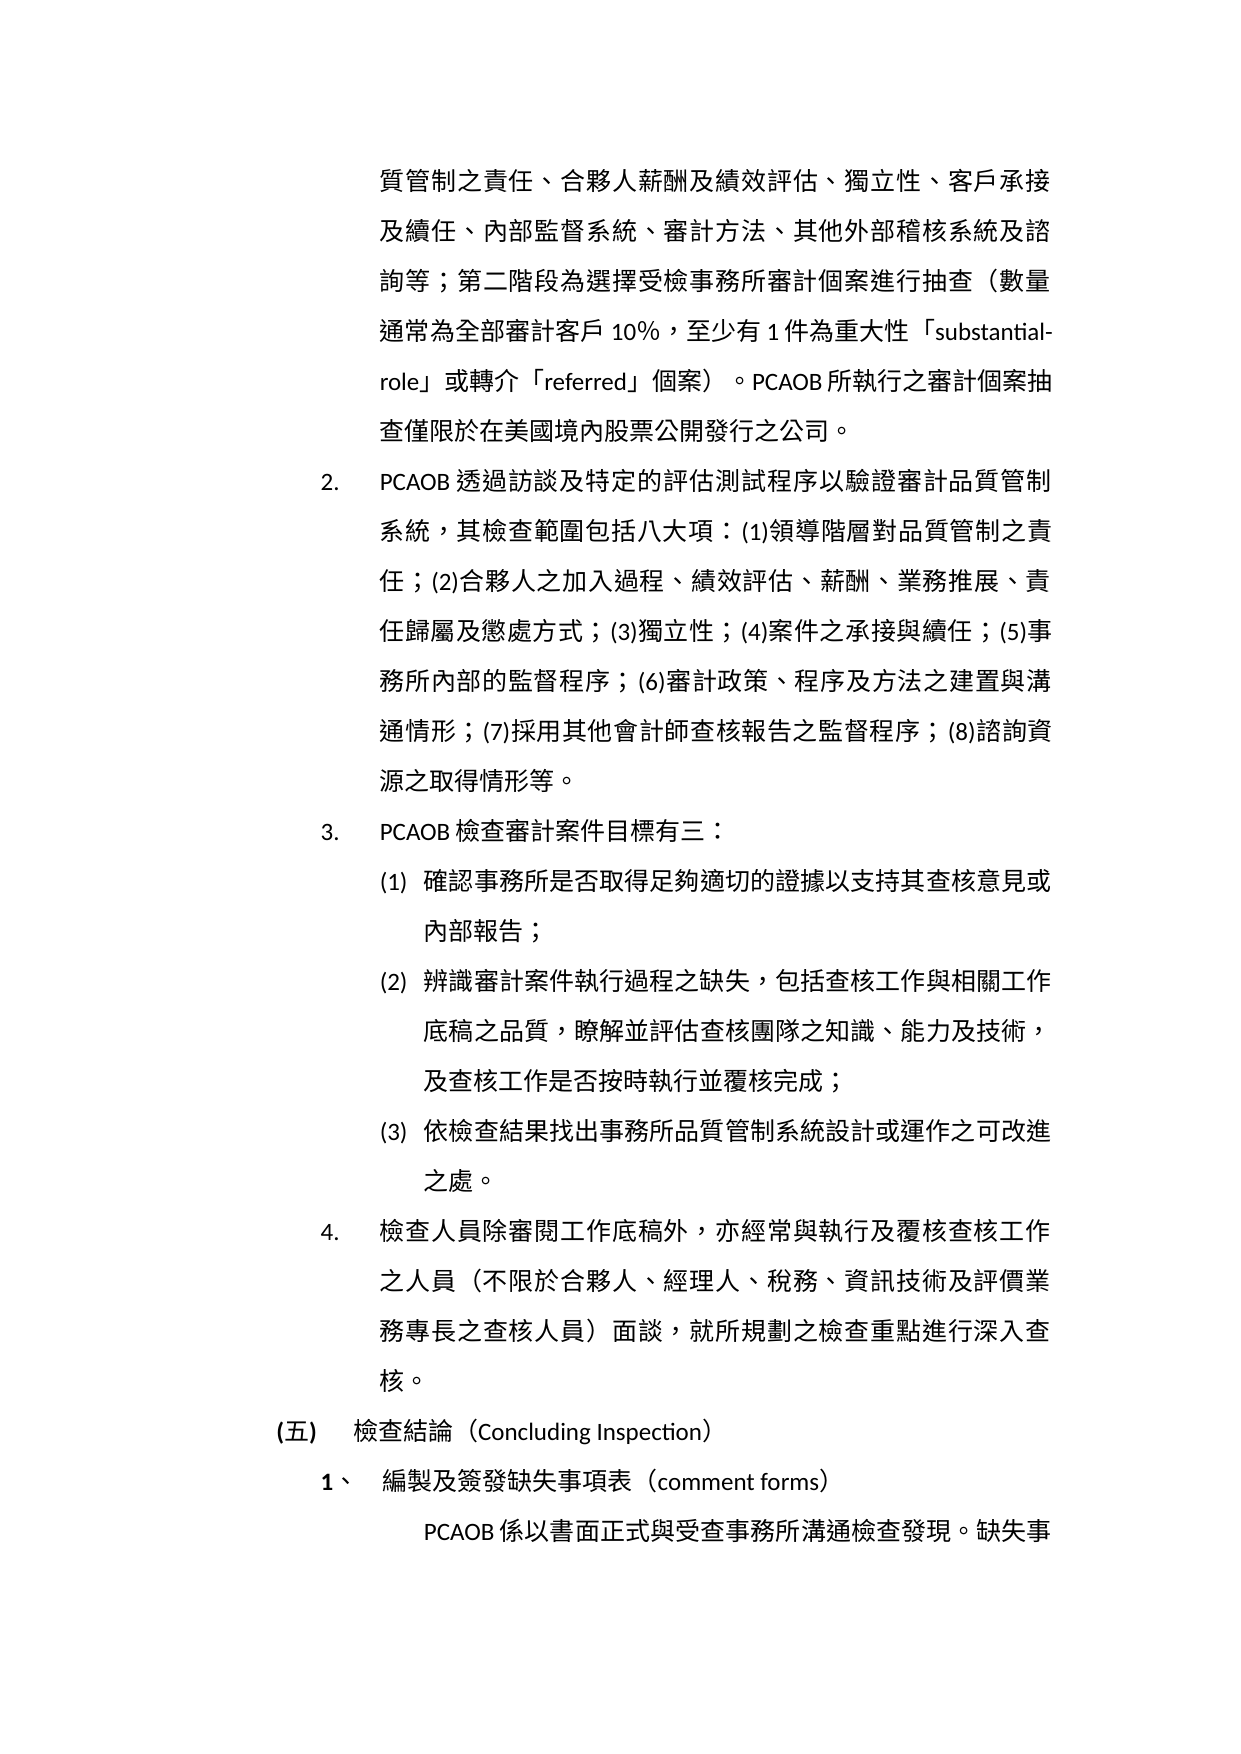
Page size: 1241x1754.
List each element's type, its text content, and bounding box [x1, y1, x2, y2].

list 質管制之責任、合夥人薪酬及績效評估、獨立性、客戶承接及續任、內部監督系統、審計方法、其他外部稽核系統及諮詢等；第二階段為選擇受檢事務所審計個案進行抽查（數量通常為全部審計客戶10％，至少有1件為重大性「substantial-role」或轉介「referred」個案）。PCAOB所執行之審計個案抽查僅限於在美國境內股票公開發行之公司。 [320, 150, 1053, 450]
list 辨識審計案件執行過程之缺失，包括查核工作與相關工作底稿之品質，瞭解並評估查核團隊之知識、能力及技術，及查核工作是否按時執行並覆核完成； [379, 950, 1053, 1100]
list 檢查結論（Concluding Inspection） [276, 1400, 1053, 1450]
list 依檢查結果找出事務所品質管制系統設計或運作之可改進之處。 [379, 1100, 1053, 1200]
list PCAOB係以書面正式與受查事務所溝通檢查發現。缺失事 [379, 1500, 1053, 1550]
list 確認事務所是否取得足夠適切的證據以支持其查核意見或內部報告； [379, 850, 1053, 950]
list PCAOB檢查審計案件目標有三： [320, 800, 1053, 850]
list PCAOB透過訪談及特定的評估測試程序以驗證審計品質管制系統，其檢查範圍包括八大項：(1)領導階層對品質管制之責任；(2)合夥人之加入過程、績效評估、薪酬、業務推展、責任歸屬及懲處方式；(3)獨立性；(4)案件之承接與續任；(5)事務所內部的監督程序；(6)審計政策、程序及方法之建置與溝通情形；(7)採用其他會計師查核報告之監督程序；(8)諮詢資源之取得情形等。 [320, 450, 1053, 800]
list 檢查人員除審閱工作底稿外，亦經常與執行及覆核查核工作之人員（不限於合夥人、經理人、稅務、資訊技術及評價業務專長之查核人員）面談，就所規劃之檢查重點進行深入查核。 [320, 1200, 1053, 1400]
list 編製及簽發缺失事項表（comment forms） [320, 1450, 1053, 1500]
